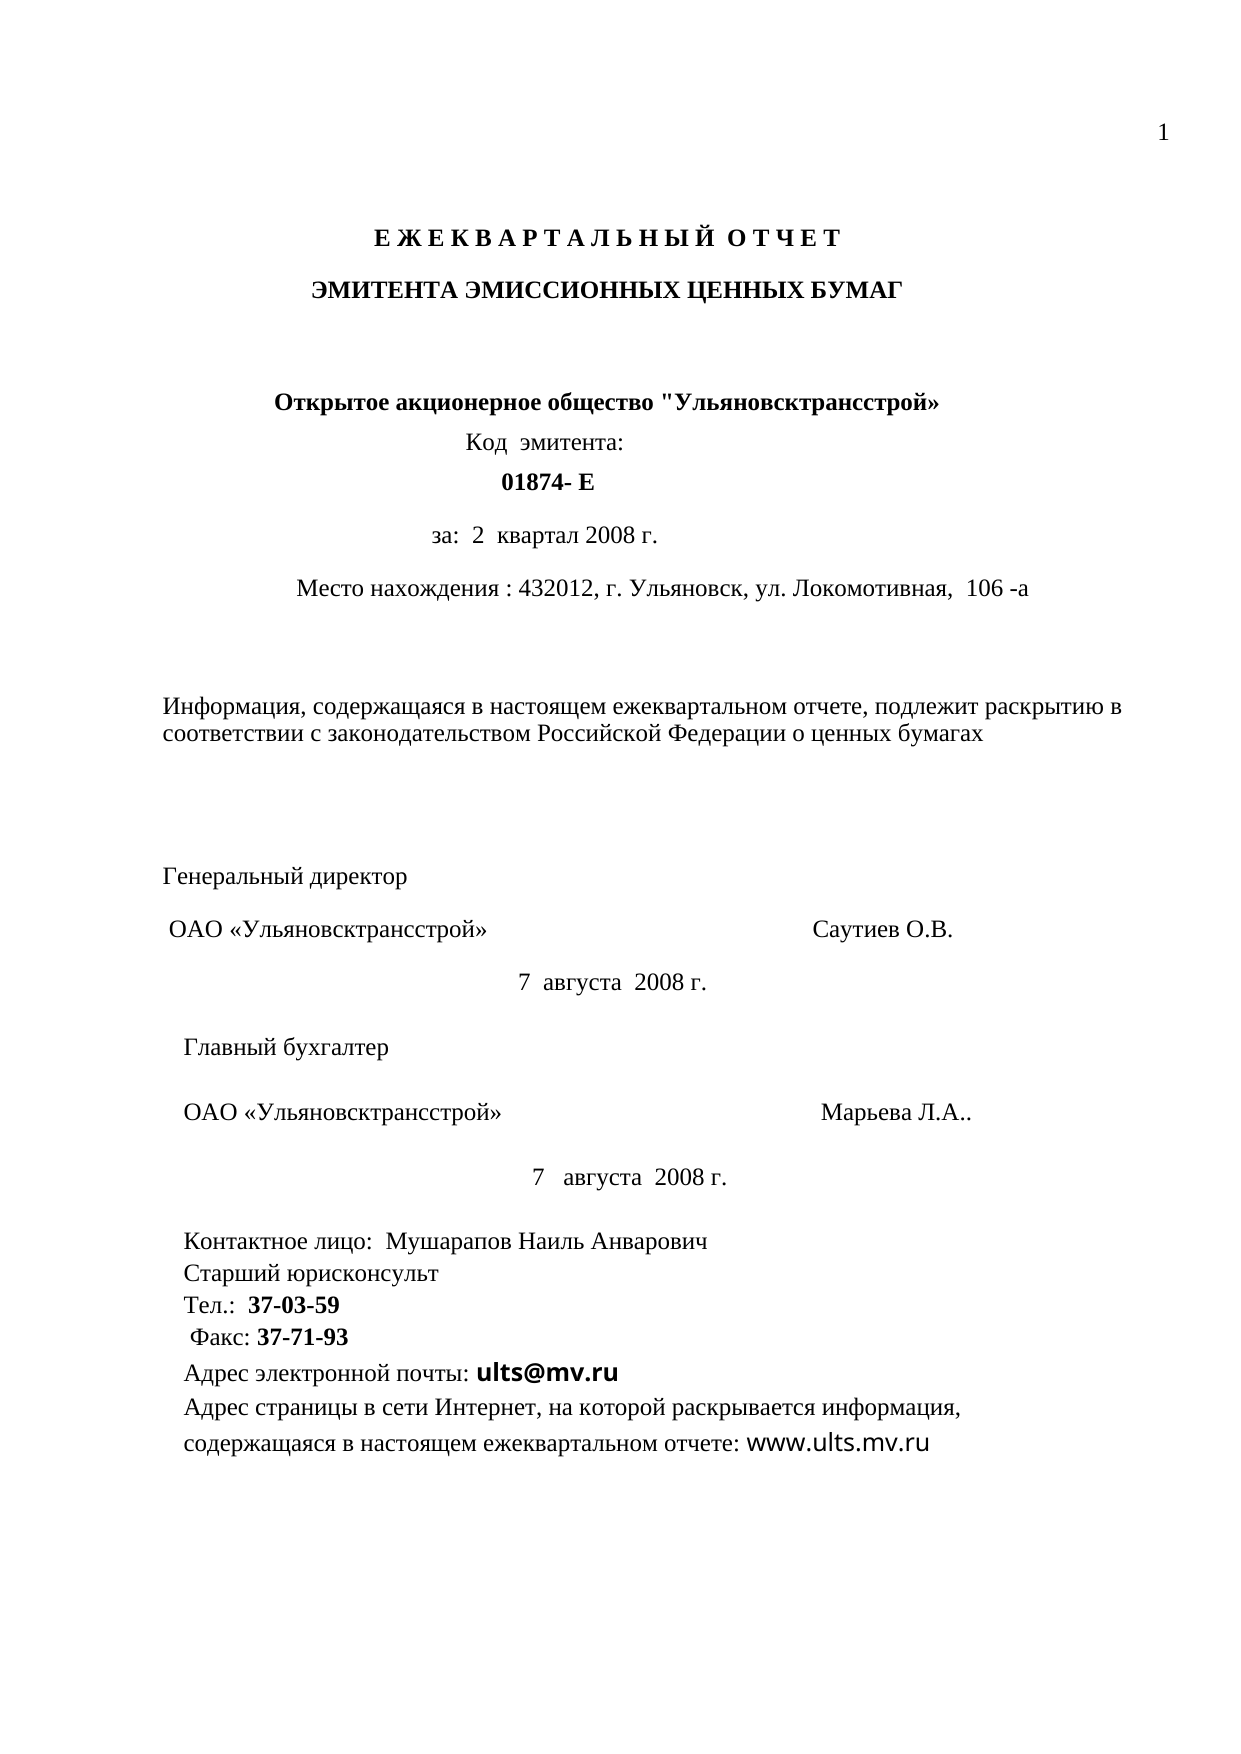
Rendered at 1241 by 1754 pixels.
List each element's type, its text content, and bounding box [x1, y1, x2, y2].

text содержащаяся в настоящем ежеквартальном отчете: www.ults.mv.ru [183, 1425, 1169, 1459]
text Старший юрисконсульт [183, 1259, 1169, 1287]
text Е Ж Е К В А Р Т А Л Ь Н Ы Й О Т Ч Е Т [44, 224, 1169, 251]
text Информация, содержащаяся в настоящем ежеквартальном отчете, подлежит раскрытию в соответствии с законодательством Российской Федерации о ценных бумагах [162, 692, 1169, 747]
text Факс: 37-71-93 [183, 1323, 1169, 1351]
text 7 августа 2008 г. [44, 1163, 1169, 1191]
text Открытое акционерное общество "Ульяновсктрансстрой» [44, 388, 1169, 416]
text Главный бухгалтер [183, 1033, 1169, 1061]
text ОАО «Ульяновсктрансстрой» Саутиев О.В. [162, 915, 1169, 943]
text Адрес электронной почты: ults@mv.ru [183, 1355, 1169, 1389]
text Адрес страницы в сети Интернет, на которой раскрывается информация, [183, 1393, 1169, 1421]
text 01874- Е [0, 468, 1169, 496]
text Место нахождения : 432012, г. Ульяновск, ул. Локомотивная, 106 -а [162, 574, 1169, 629]
text Генеральный директор [162, 862, 1169, 890]
text 7 августа 2008 г. [0, 968, 1169, 996]
table_header [0, 175, 1240, 180]
text Код эмитента: [0, 428, 1169, 456]
text ЭМИТЕНТА ЭМИССИОННЫХ ЦЕННЫХ БУМАГ [44, 276, 1169, 304]
text за: 2 квартал 2008 г. [0, 521, 1169, 549]
text Тел.: 37-03-59 [183, 1291, 1169, 1319]
text ОАО «Ульяновсктрансстрой» Марьева Л.А.. [183, 1098, 1169, 1126]
text Контактное лицо: Мушарапов Наиль Анварович [183, 1227, 1169, 1255]
